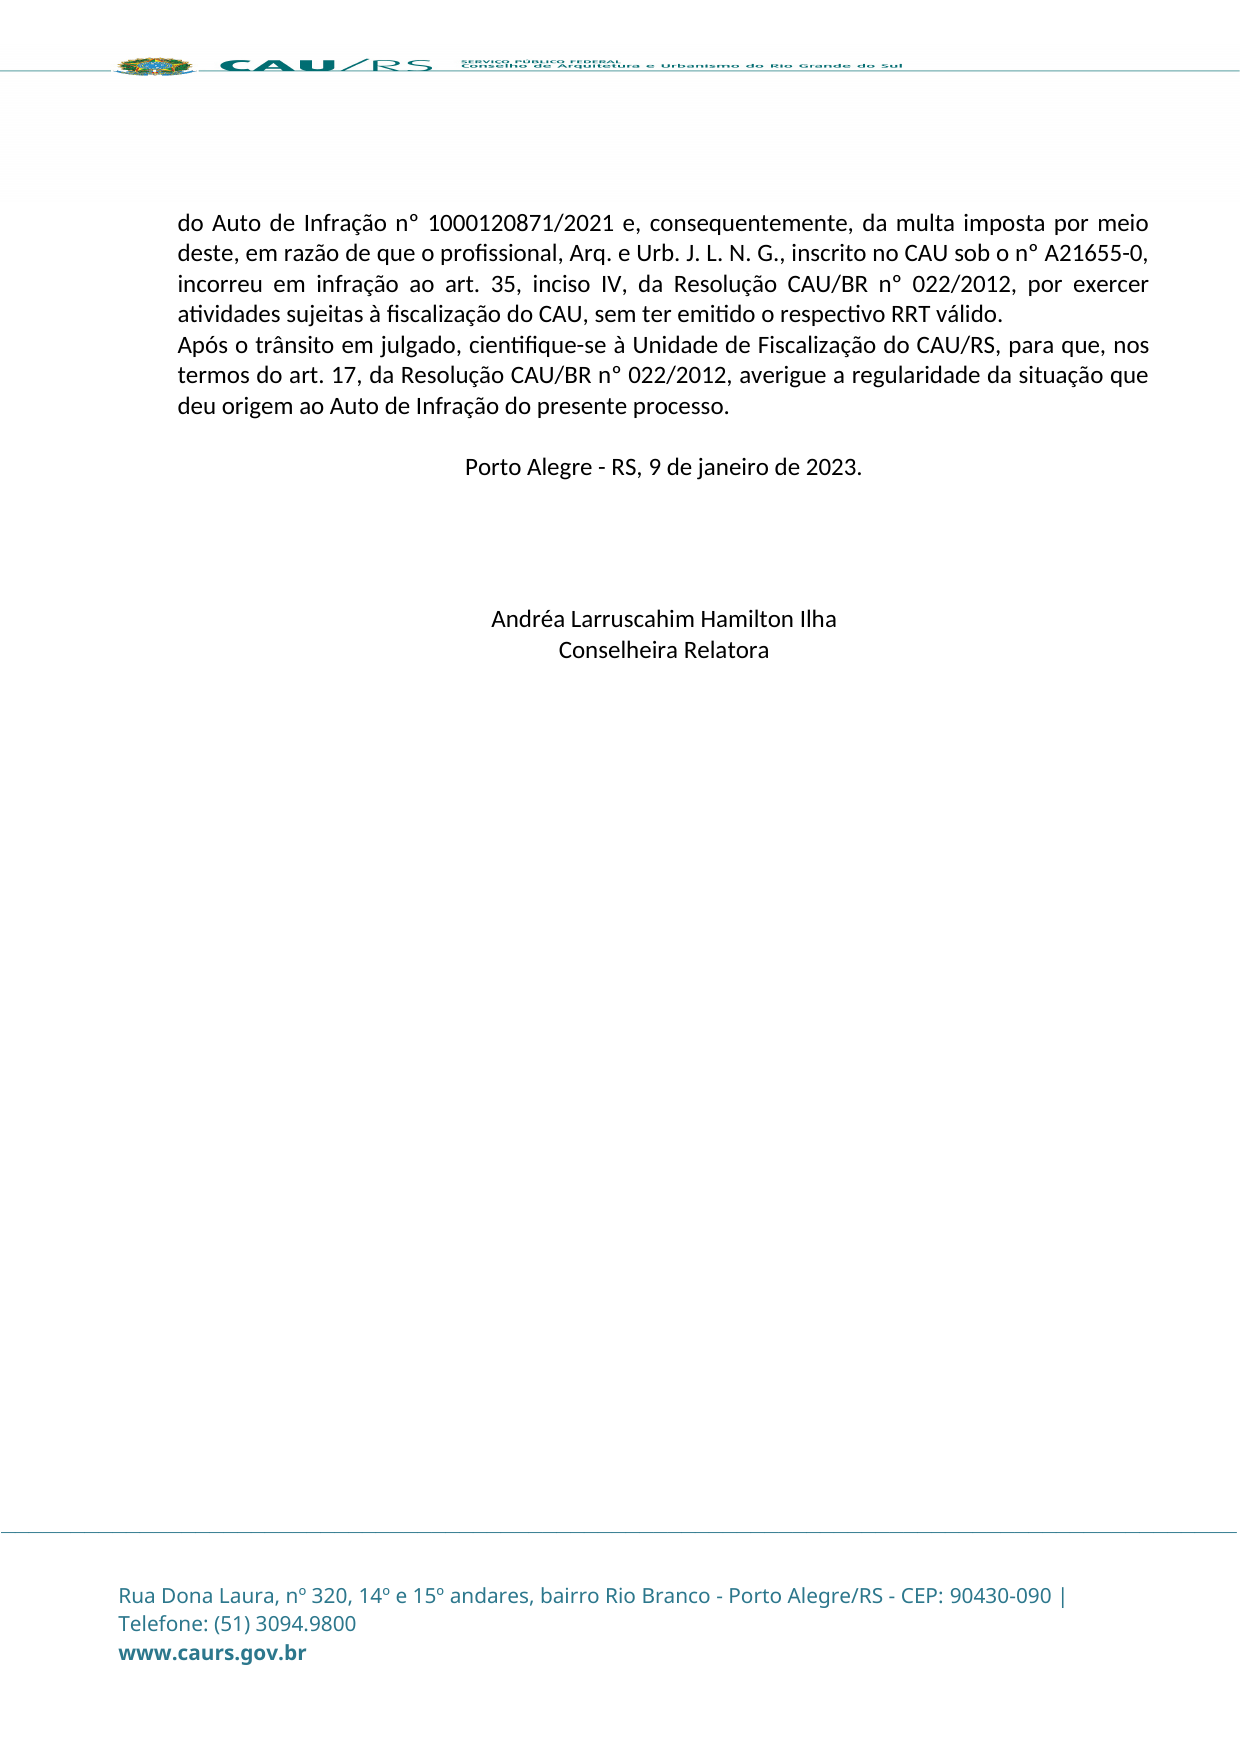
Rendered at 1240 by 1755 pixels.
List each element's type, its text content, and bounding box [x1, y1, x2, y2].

text Após o trânsito em julgado, cientifique-se à Unidade de Fiscalização do CAU/RS, para que, nos termos do art. 17, da Resolução CAU/BR nº 022/2012, averigue a regularidade da situação que deu origem ao Auto de Infração do presente processo. [177, 329, 1151, 420]
text Porto Alegre - RS, 9 de janeiro de 2023. [177, 451, 1151, 481]
text Andréa Larruscahim Hamilton Ilha [177, 603, 1151, 634]
text Conselheira Relatora [177, 634, 1151, 664]
text do Auto de Infração nº 1000120871/2021 e, consequentemente, da multa imposta por meio deste, em razão de que o profissional, Arq. e Urb. J. L. N. G., inscrito no CAU sob o nº A21655-0, incorreu em infração ao art. 35, inciso IV, da Resolução CAU/BR nº 022/2012, por exercer atividades sujeitas à fiscalização do CAU, sem ter emitido o respectivo RRT válido. [177, 207, 1151, 329]
